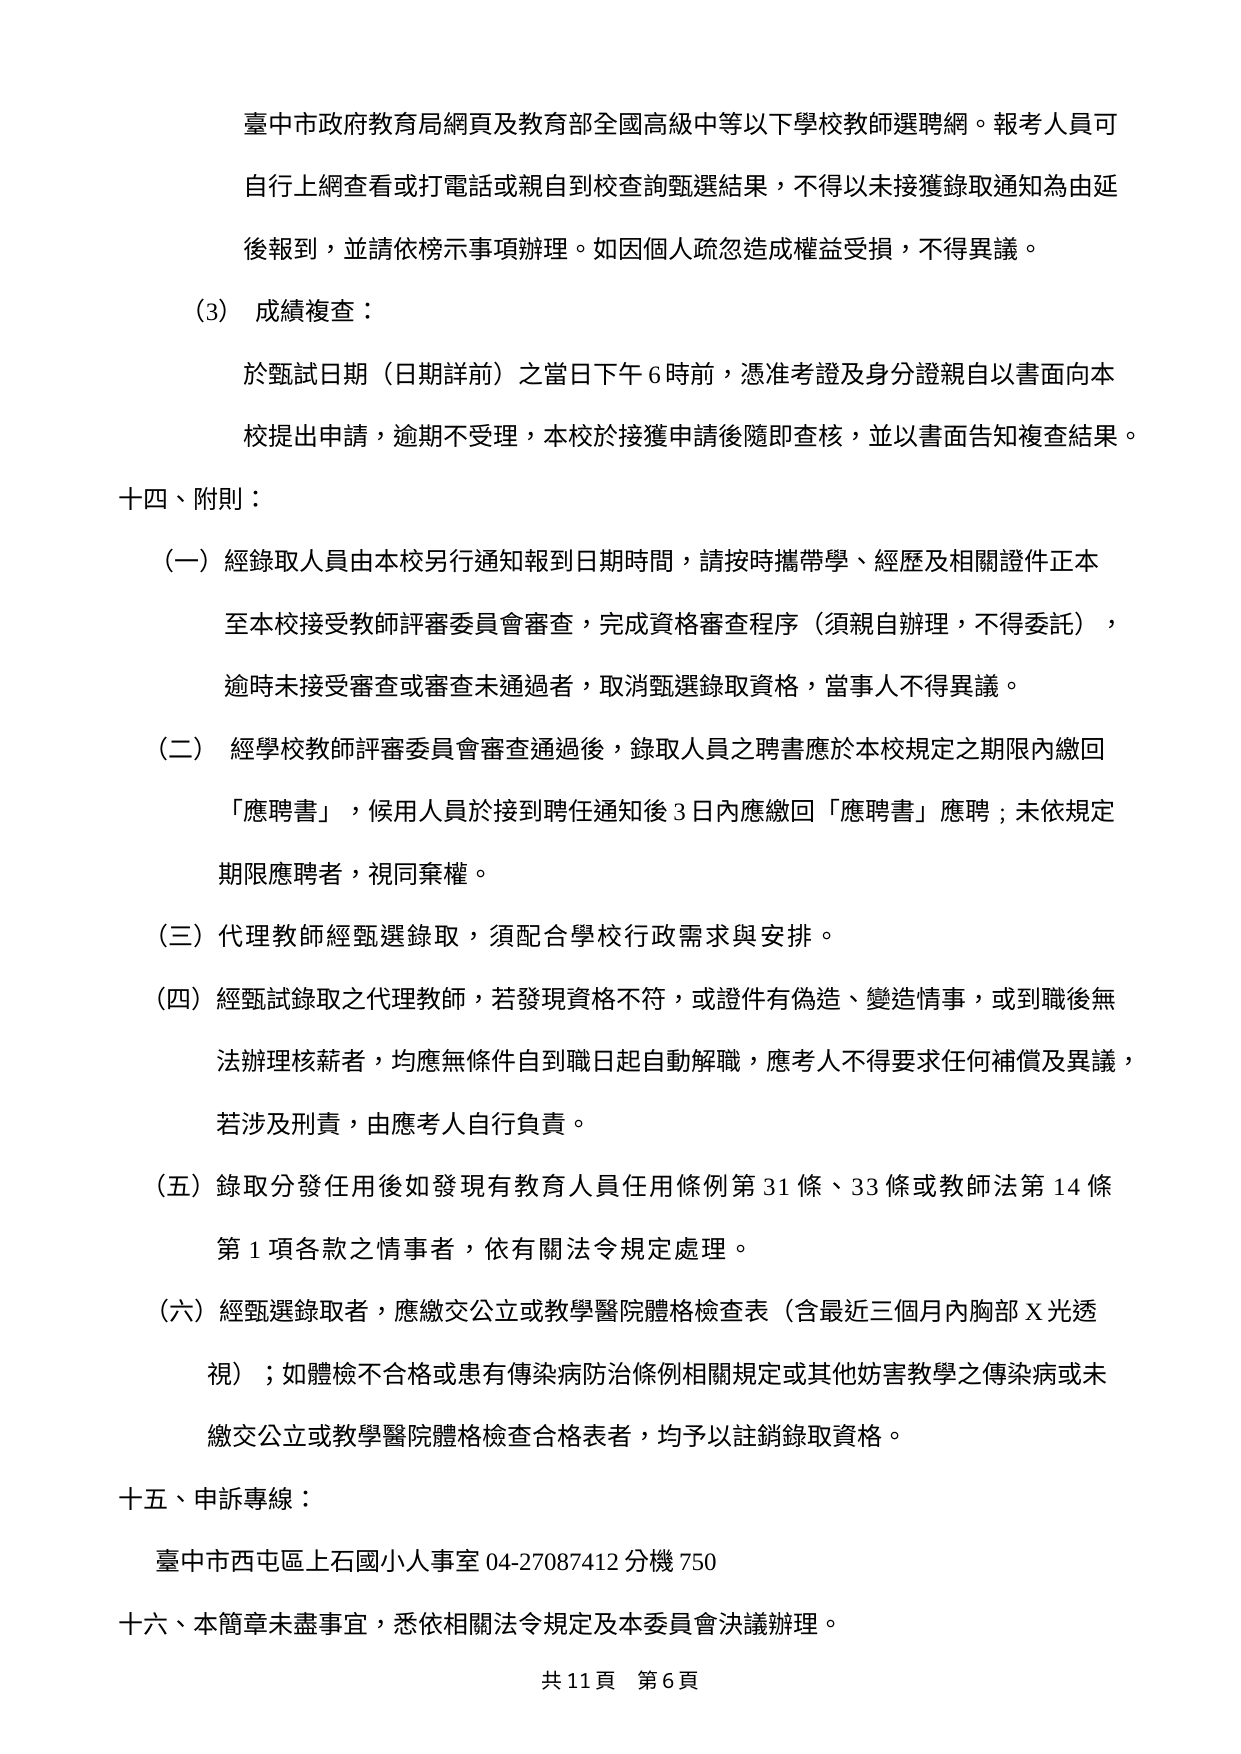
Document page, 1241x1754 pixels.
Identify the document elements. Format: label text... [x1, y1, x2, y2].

text （二） 經學校教師評審委員會審查通過後，錄取人員之聘書應於本校規定之期限內繳回「應聘書」，候用人員於接到聘任通知後3日內應繳回「應聘書」應聘﹔未依規定期限應聘者，視同棄權。 [143, 706, 1122, 893]
list 成績複查： [181, 268, 1122, 331]
text 於甄試日期（日期詳前）之當日下午6時前，憑准考證及身分證親自以書面向本校提出申請，逾期不受理，本校於接獲申請後隨即查核，並以書面告知複查結果。 [243, 331, 1122, 456]
text （五）錄取分發任用後如發現有教育人員任用條例第31條、33條或教師法第14條第1項各款之情事者，依有關法令規定處理。 [141, 1143, 1122, 1268]
text （一）經錄取人員由本校另行通知報到日期時間，請按時攜帶學、經歷及相關證件正本至本校接受教師評審委員會審查，完成資格審查程序（須親自辦理，不得委託），逾時未接受審查或審查未通過者，取消甄選錄取資格，當事人不得異議。 [149, 518, 1122, 706]
text 臺中市西屯區上石國小人事室04-27087412分機750 [118, 1518, 1122, 1581]
text （六）經甄選錄取者，應繳交公立或教學醫院體格檢查表（含最近三個月內胸部X光透視）；如體檢不合格或患有傳染病防治條例相關規定或其他妨害教學之傳染病或未繳交公立或教學醫院體格檢查合格表者，均予以註銷錄取資格。 [144, 1268, 1122, 1456]
text 臺中市政府教育局網頁及教育部全國高級中等以下學校教師選聘網。報考人員可自行上網查看或打電話或親自到校查詢甄選結果，不得以未接獲錄取通知為由延後報到，並請依榜示事項辦理。如因個人疏忽造成權益受損，不得異議。 [243, 81, 1122, 268]
text 十四、附則： [118, 456, 1122, 518]
text （四）經甄試錄取之代理教師，若發現資格不符，或證件有偽造、變造情事，或到職後無法辦理核薪者，均應無條件自到職日起自動解職，應考人不得要求任何補償及異議，若涉及刑責，由應考人自行負責。 [141, 956, 1122, 1143]
text 十六、本簡章未盡事宜，悉依相關法令規定及本委員會決議辦理。 [118, 1581, 1122, 1643]
text （三）代理教師經甄選錄取，須配合學校行政需求與安排。 [118, 893, 1122, 956]
text 十五、申訴專線： [118, 1456, 1122, 1518]
